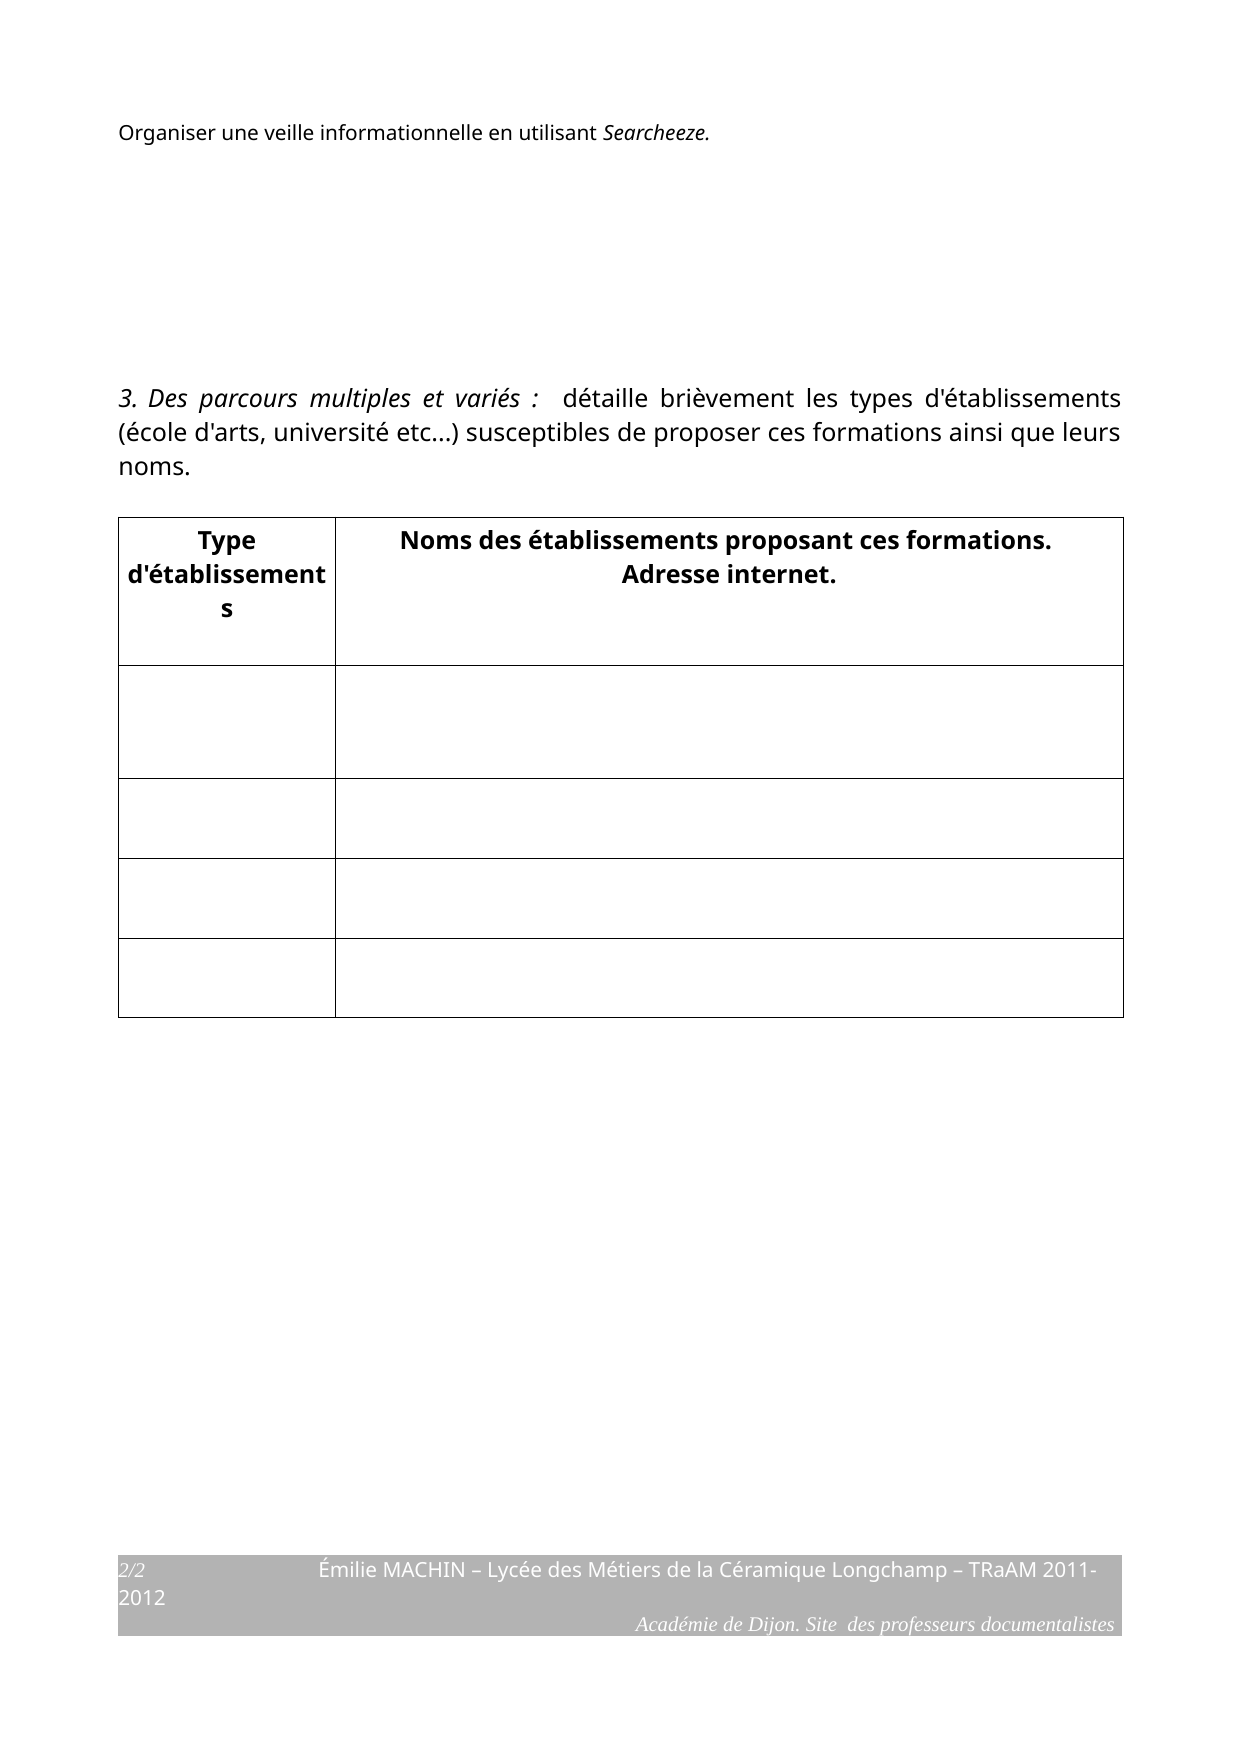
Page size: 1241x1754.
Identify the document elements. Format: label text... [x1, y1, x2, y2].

table_cell [336, 939, 1123, 1017]
table_cell [336, 859, 1123, 938]
table_cell [119, 666, 335, 778]
table_cell [336, 666, 1123, 778]
table_header Type d'établissements [119, 518, 335, 664]
table_header Noms des établissements proposant ces formations. Adresse internet. [336, 518, 1123, 664]
table_cell [336, 779, 1123, 858]
text 3. Des parcours multiples et variés : détaille brièvement les types d'établissements (école d'arts, université etc...) susceptibles de proposer ces formations ainsi que leurs noms. [118, 380, 1122, 483]
table_cell [119, 859, 335, 938]
table_cell [119, 779, 335, 858]
table_cell [119, 939, 335, 1017]
